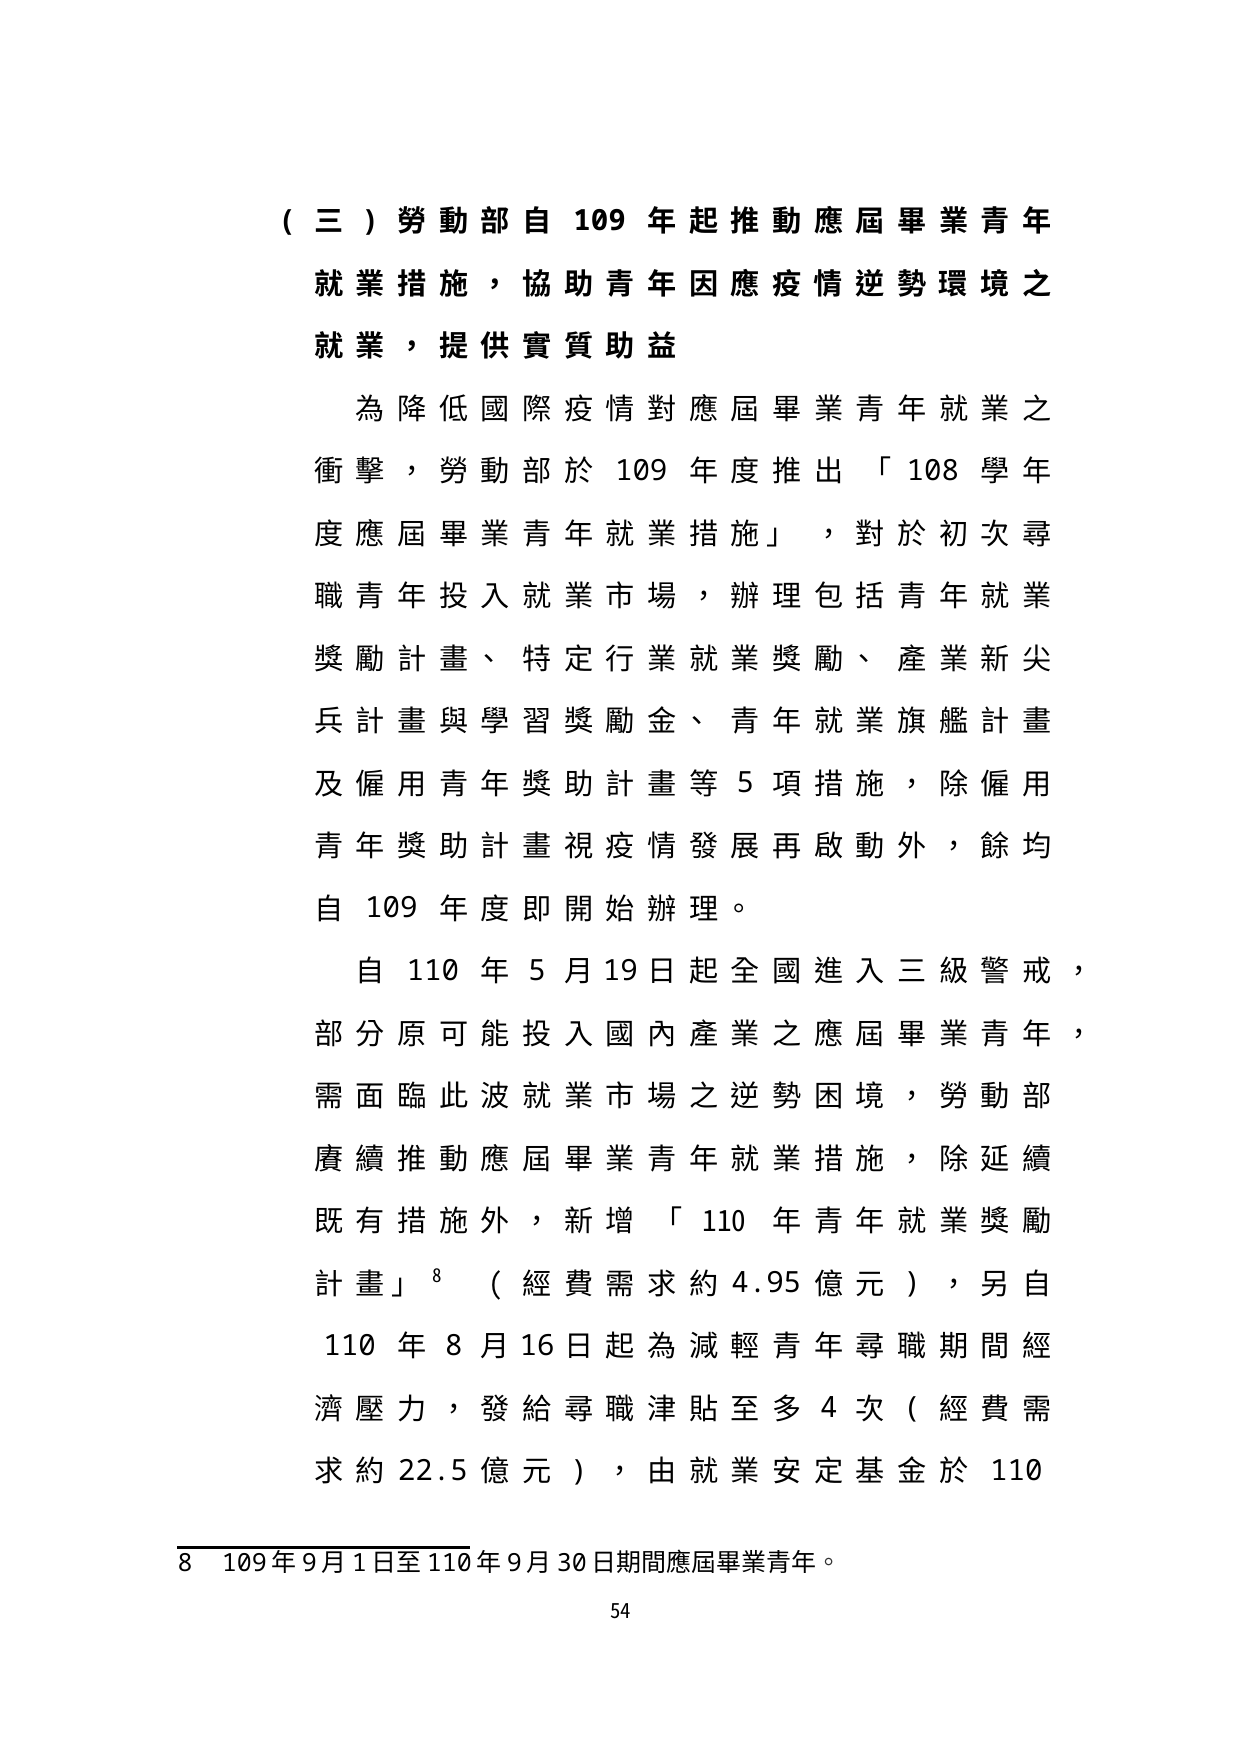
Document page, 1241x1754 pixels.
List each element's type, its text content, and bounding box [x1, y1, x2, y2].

text (三)勞動部自109年起推動應屆畢業青年就業措施，協助青年因應疫情逆勢環境之就業，提供實質助益 [242, 177, 1058, 365]
text 109年9月1日至110年9月30日期間應屆畢業青年。 [177, 1548, 1063, 1577]
text 自110年5月19日起全國進入三級警戒，部分原可能投入國內產業之應屆畢業青年，需面臨此波就業市場之逆勢困境，勞動部賡續推動應屆畢業青年就業措施，除延續既有措施外，新增「110年青年就業獎勵計畫」(經費需求約4.95億元)，另自110年8月16日起為減輕青年尋職期間經濟壓力，發給尋職津貼至多4次(經費需求約22.5億元)，由就業安定基金於110年度預算內調整支應(不足數併決算辦理)。勞動部109至110年度辦理應屆畢業青年就業措施預計經費95.82億元，截至7月底止投入經費為30.21億元(詳表3-2-4)，其主要績效詳表3-2-3，對109及110年度青年就業提供實質助益。 [271, 927, 1058, 1490]
text 為降低國際疫情對應屆畢業青年就業之衝擊，勞動部於109年度推出「108學年度應屆畢業青年就業措施」，對於初次尋職青年投入就業市場，辦理包括青年就業獎勵計畫、特定行業就業獎勵、產業新尖兵計畫與學習獎勵金、青年就業旗艦計畫及僱用青年獎助計畫等5項措施，除僱用青年獎助計畫視疫情發展再啟動外，餘均自109年度即開始辦理。 [271, 365, 1058, 927]
